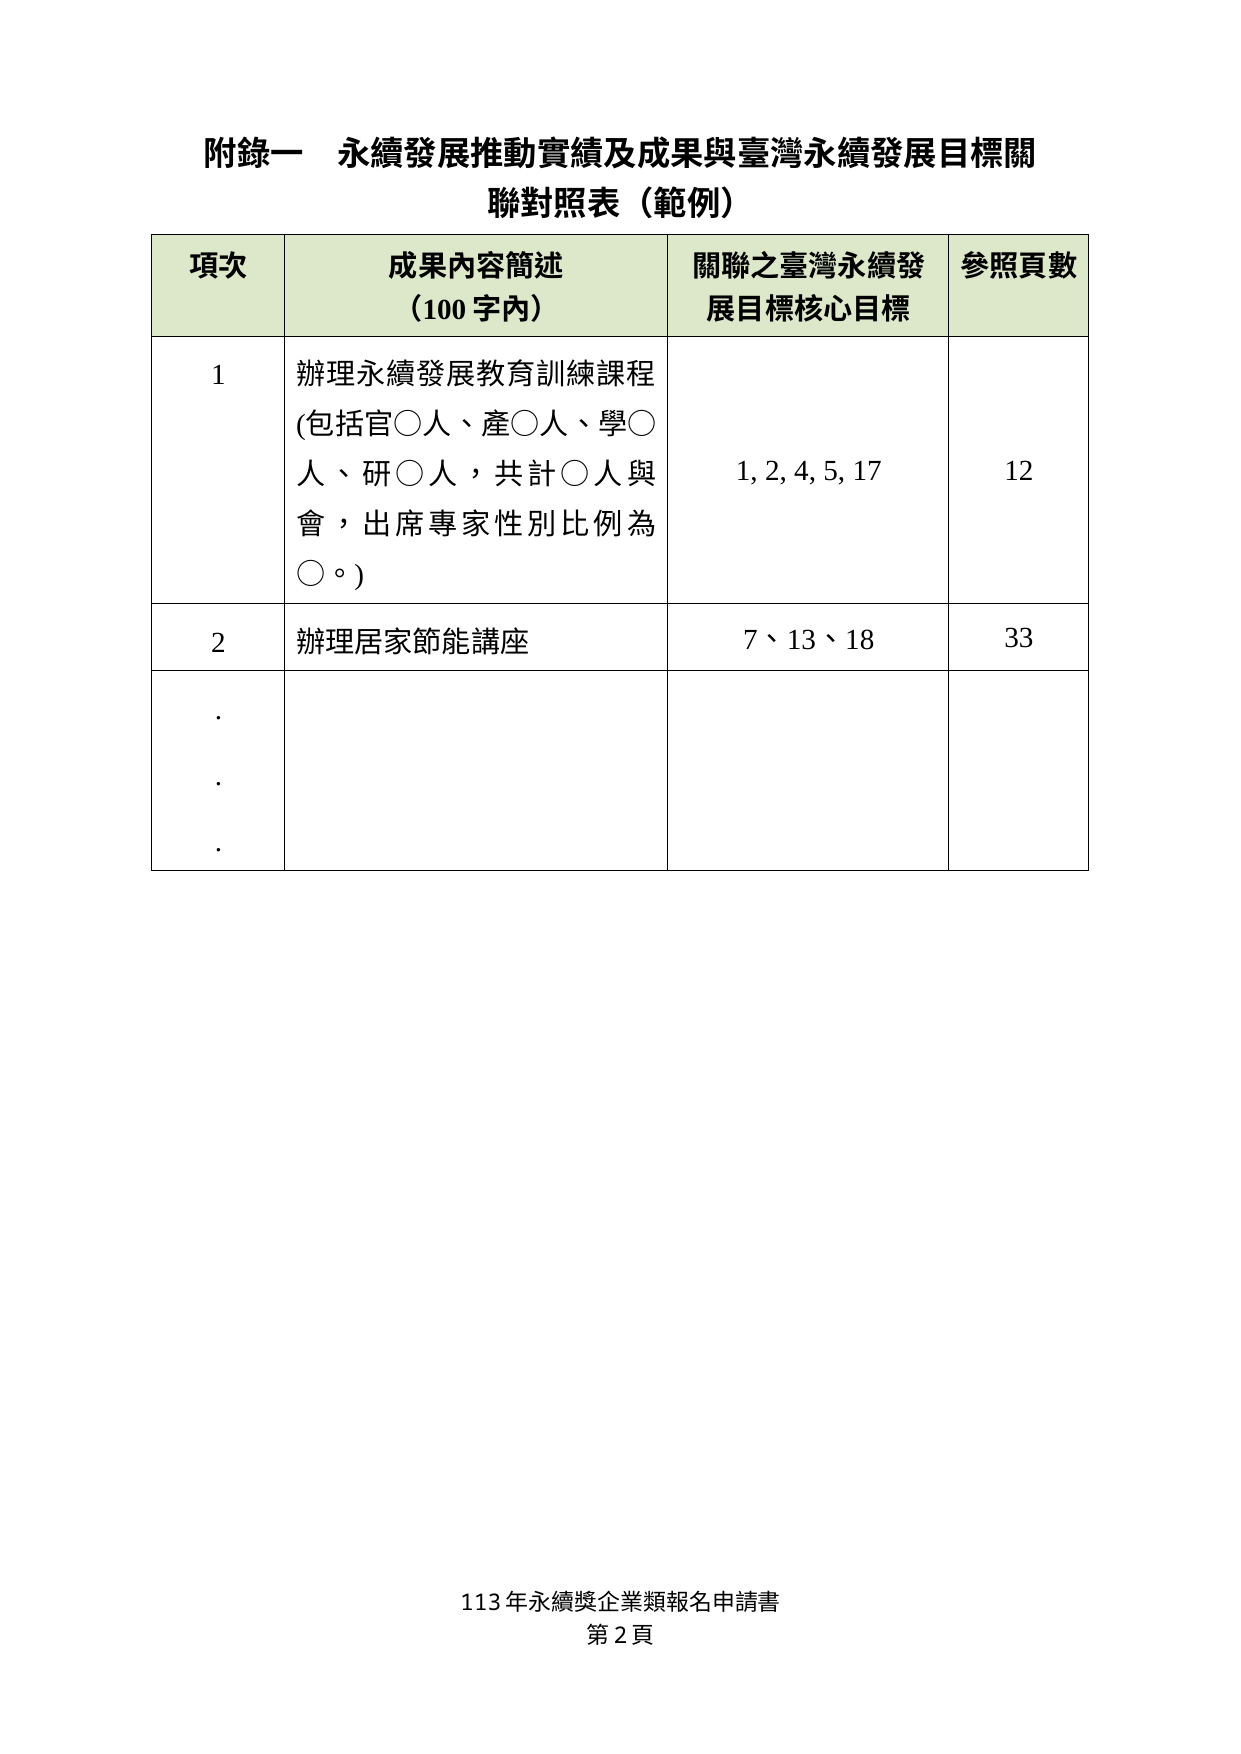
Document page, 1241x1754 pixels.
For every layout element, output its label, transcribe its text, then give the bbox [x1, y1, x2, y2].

table_cell 1 [152, 337, 284, 603]
table_cell . . . [152, 671, 284, 870]
table_cell 辦理永續發展教育訓練課程(包括官○人、產○人、學○人、研○人，共計○人與會，出席專家性別比例為○。) [285, 337, 667, 603]
table_cell 12 [949, 337, 1088, 603]
table_cell 2 [152, 604, 284, 670]
table_header 關聯之臺灣永續發展目標核心目標 [668, 235, 948, 336]
text 附錄一 永續發展推動實績及成果與臺灣永續發展目標關聯對照表（範例） [187, 126, 1053, 226]
table_cell 33 [949, 604, 1088, 670]
table_cell 1, 2, 4, 5, 17 [668, 337, 948, 603]
table_cell [285, 671, 667, 870]
table_cell 7、13、18 [668, 604, 948, 670]
table_header 成果內容簡述 （100字內） [285, 235, 667, 336]
table_cell [668, 671, 948, 870]
table_cell [949, 671, 1088, 870]
table_cell 辦理居家節能講座 [285, 604, 667, 670]
table_header 參照頁數 [949, 235, 1088, 336]
table_header 項次 [152, 235, 284, 336]
